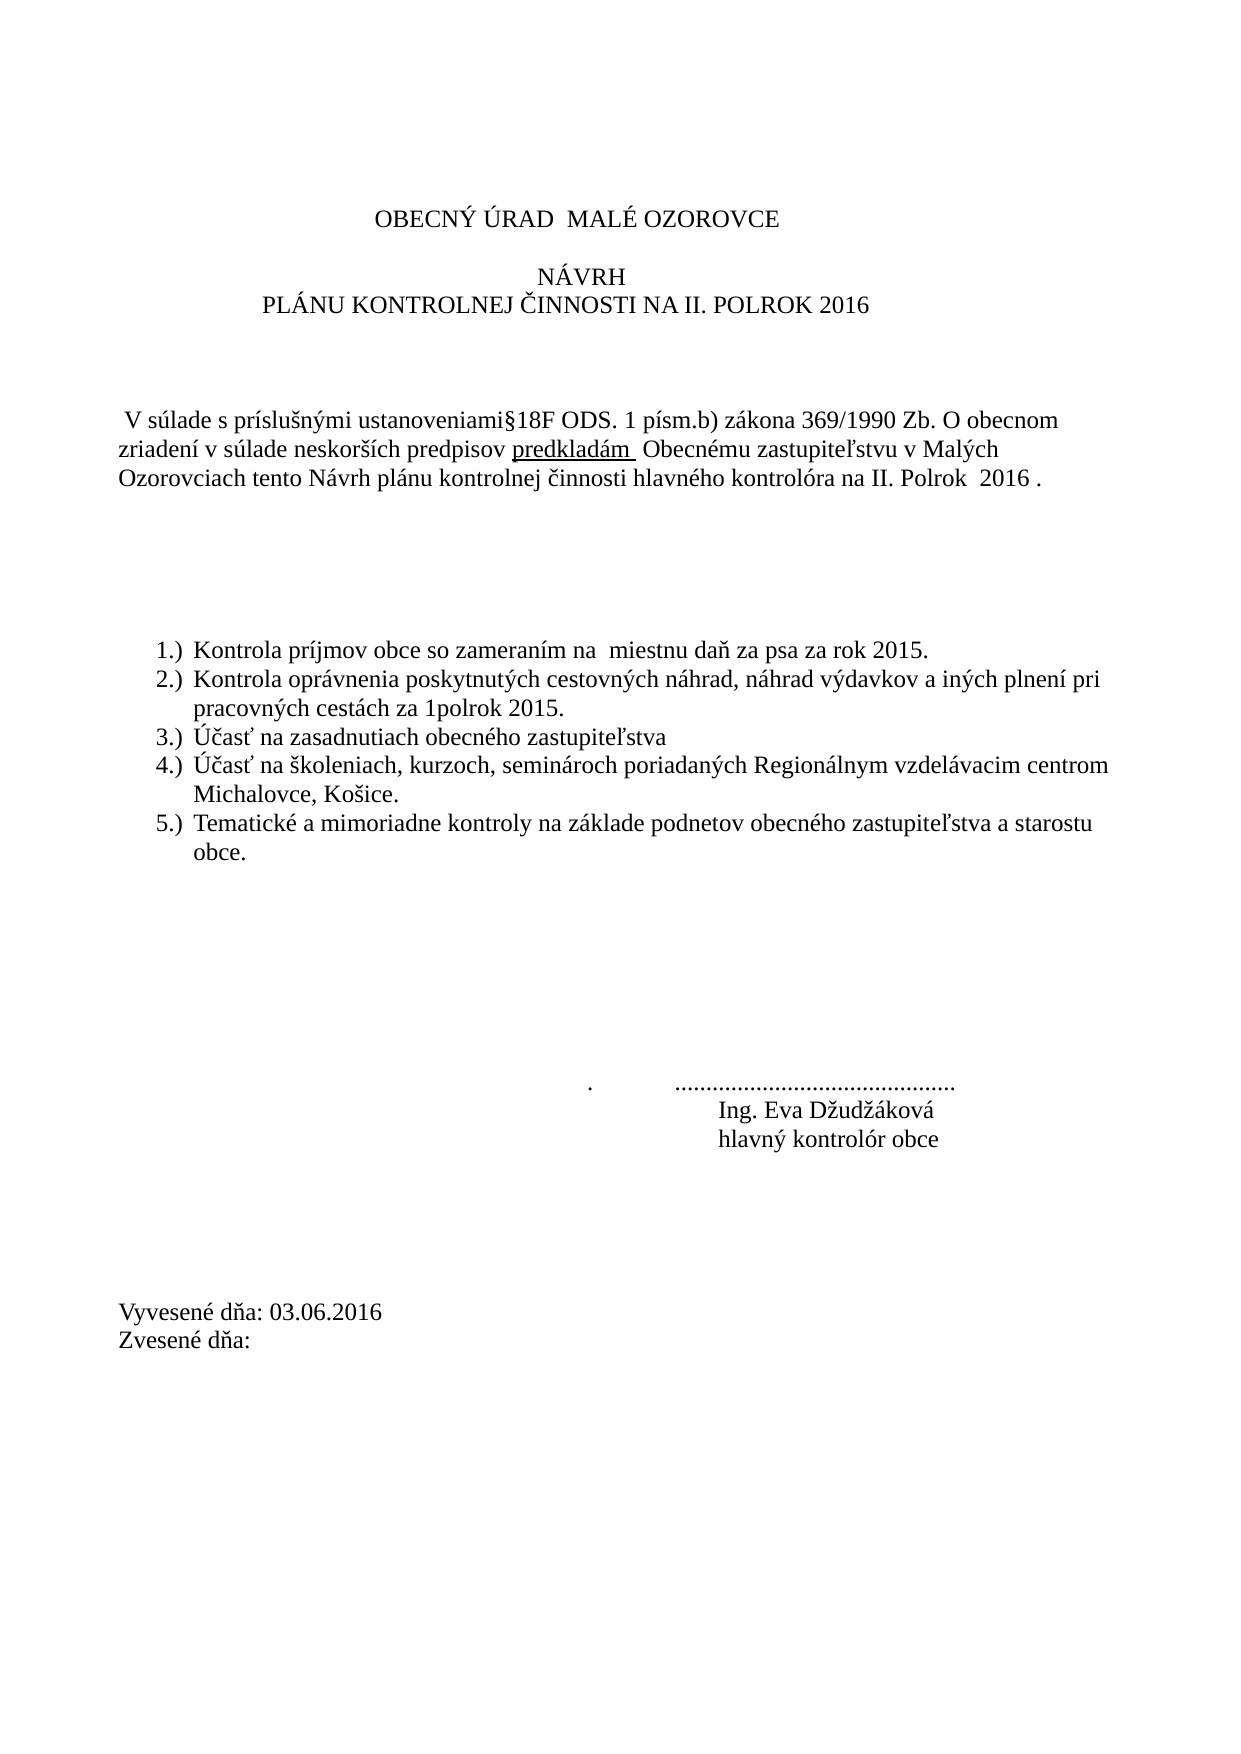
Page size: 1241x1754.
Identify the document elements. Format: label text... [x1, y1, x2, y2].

list Tematické a mimoriadne kontroly na základe podnetov obecného zastupiteľstva a starostu obce. [156, 808, 1122, 866]
list Kontrola oprávnenia poskytnutých cestovných náhrad, náhrad výdavkov a iných plnení pri pracovných cestách za 1polrok 2015. [156, 664, 1122, 722]
list Kontrola príjmov obce so zameraním na miestnu daň za psa za rok 2015. [156, 636, 1122, 664]
text . ............................................. [118, 1067, 1122, 1096]
text PLÁNU KONTROLNEJ ČINNOSTI NA II. POLROK 2016 [118, 291, 1122, 319]
text Ing. Eva Džudžáková [118, 1096, 1122, 1124]
text Vyvesené dňa: 03.06.2016 [118, 1297, 1122, 1326]
list Účasť na zasadnutiach obecného zastupiteľstva [156, 722, 1122, 751]
text OBECNÝ ÚRAD MALÉ OZOROVCE [118, 204, 1122, 233]
text NÁVRH [118, 262, 1122, 291]
list Účasť na školeniach, kurzoch, seminároch poriadaných Regionálnym vzdelávacim centrom Michalovce, Košice. [156, 751, 1122, 808]
text Zvesené dňa: [118, 1326, 1122, 1354]
text V súlade s príslušnými ustanoveniami§18F ODS. 1 písm.b) zákona 369/1990 Zb. O obecnom zriadení v súlade neskorších predpisov predkladám Obecnému zastupiteľstvu v Malých Ozorovciach tento Návrh plánu kontrolnej činnosti hlavného kontrolóra na II. Polrok 2016 . [118, 406, 1122, 492]
text hlavný kontrolór obce [118, 1124, 1122, 1153]
